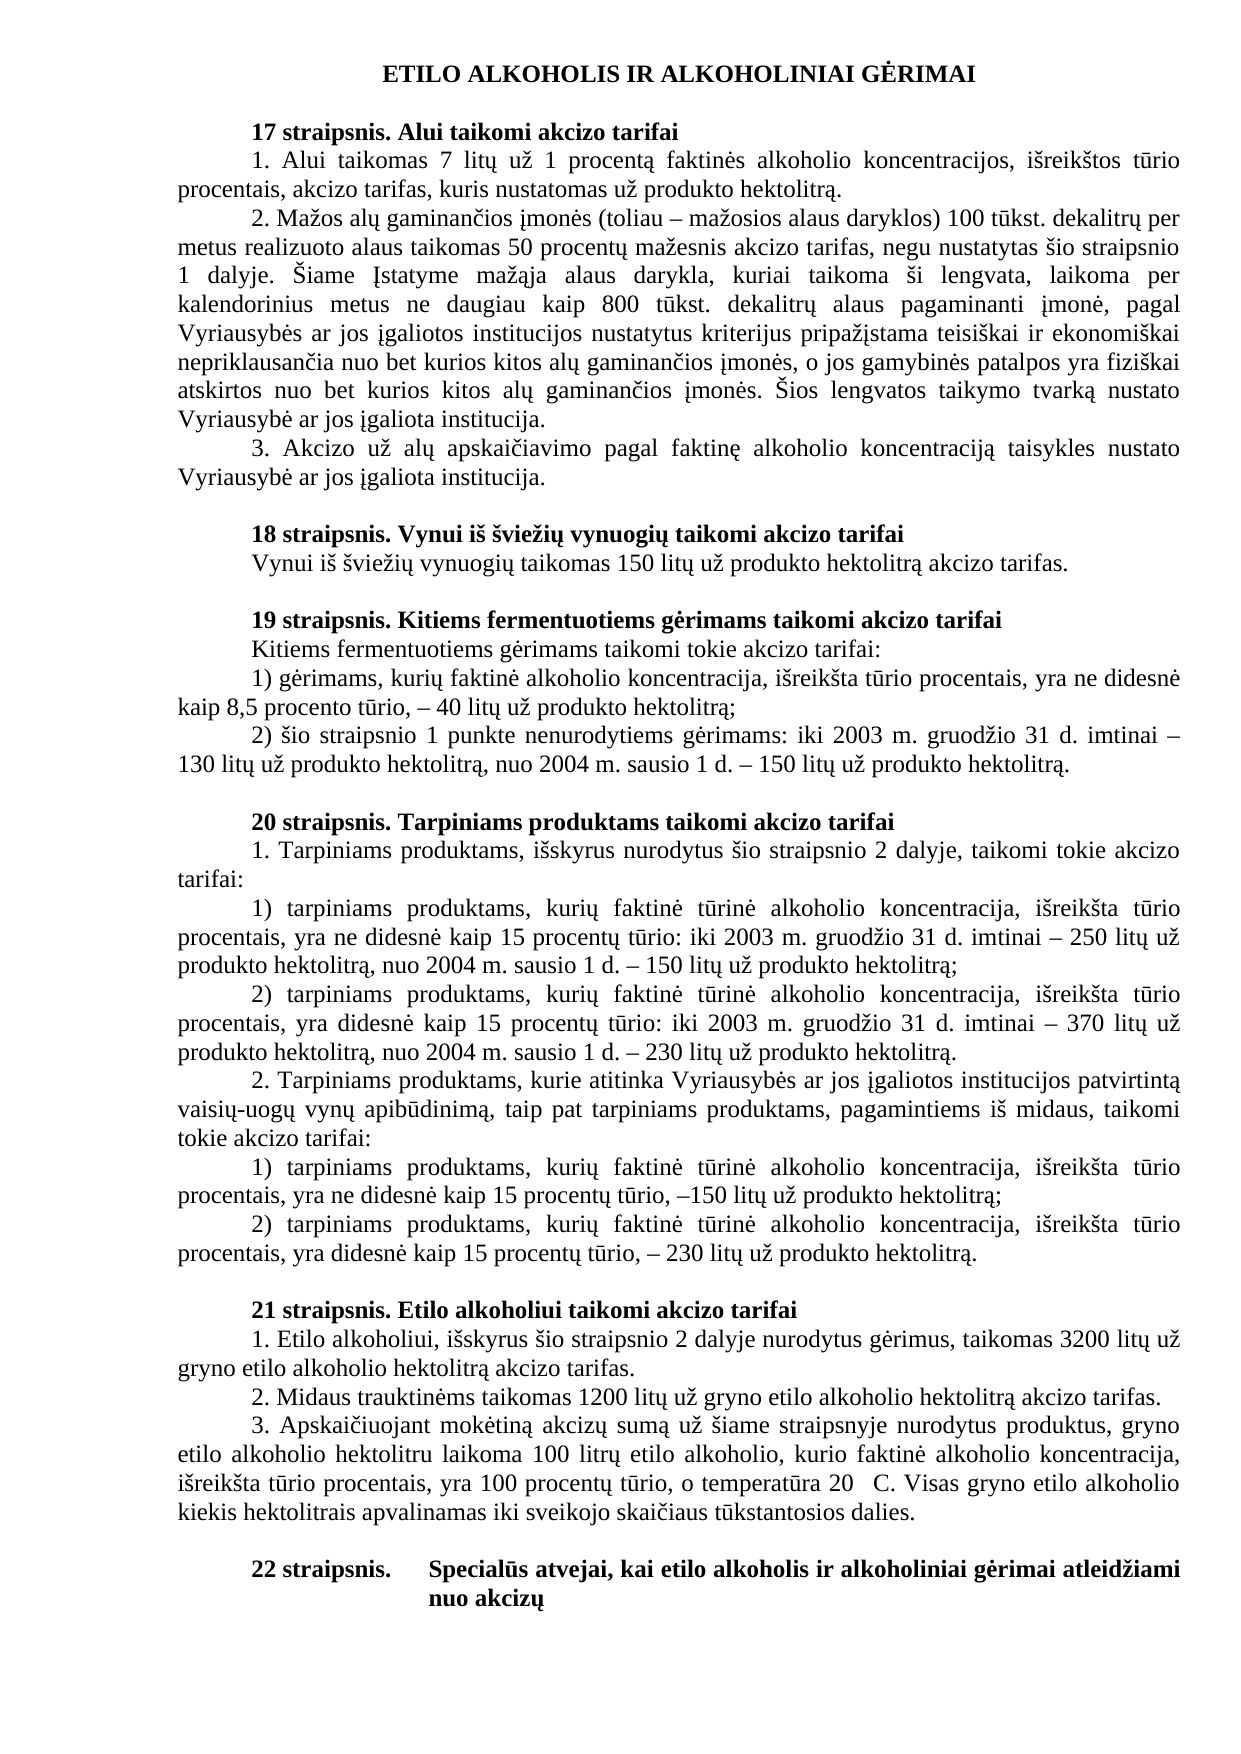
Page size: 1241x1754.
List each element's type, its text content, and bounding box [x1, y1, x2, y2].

text 2. Mažos alų gaminančios įmonės (toliau – mažosios alaus daryklos) 100 tūkst. dekalitrų per metus realizuoto alaus taikomas 50 procentų mažesnis akcizo tarifas, negu nustatytas šio straipsnio 1 dalyje. Šiame Įstatyme mažąja alaus darykla, kuriai taikoma ši lengvata, laikoma per kalendorinius metus ne daugiau kaip 800 tūkst. dekalitrų alaus pagaminanti įmonė, pagal Vyriausybės ar jos įgaliotos institucijos nustatytus kriterijus pripažįstama teisiškai ir ekonomiškai nepriklausančia nuo bet kurios kitos alų gaminančios įmonės, o jos gamybinės patalpos yra fiziškai atskirtos nuo bet kurios kitos alų gaminančios įmonės. Šios lengvatos taikymo tvarką nustato Vyriausybė ar jos įgaliota institucija. [177, 203, 1181, 433]
text 21 straipsnis. Etilo alkoholiui taikomi akcizo tarifai [177, 1295, 1181, 1324]
text 1) tarpiniams produktams, kurių faktinė tūrinė alkoholio koncentracija, išreikšta tūrio procentais, yra ne didesnė kaip 15 procentų tūrio: iki 2003 m. gruodžio 31 d. imtinai – 250 litų už produkto hektolitrą, nuo 2004 m. sausio 1 d. – 150 litų už produkto hektolitrą; [177, 893, 1181, 979]
text 3. Akcizo už alų apskaičiavimo pagal faktinę alkoholio koncentraciją taisykles nustato Vyriausybė ar jos įgaliota institucija. [177, 433, 1181, 490]
text 2) tarpiniams produktams, kurių faktinė tūrinė alkoholio koncentracija, išreikšta tūrio procentais, yra didesnė kaip 15 procentų tūrio, – 230 litų už produkto hektolitrą. [177, 1209, 1181, 1267]
text 2) tarpiniams produktams, kurių faktinė tūrinė alkoholio koncentracija, išreikšta tūrio procentais, yra didesnė kaip 15 procentų tūrio: iki 2003 m. gruodžio 31 d. imtinai – 370 litų už produkto hektolitrą, nuo 2004 m. sausio 1 d. – 230 litų už produkto hektolitrą. [177, 979, 1181, 1065]
text 1) tarpiniams produktams, kurių faktinė tūrinė alkoholio koncentracija, išreikšta tūrio procentais, yra ne didesnė kaip 15 procentų tūrio, –150 litų už produkto hektolitrą; [177, 1152, 1181, 1209]
text ETILO ALKOHOLIS IR ALKOHOLINIAI GĖRIMAI [177, 59, 1181, 88]
text 1) gėrimams, kurių faktinė alkoholio koncentracija, išreikšta tūrio procentais, yra ne didesnė kaip 8,5 procento tūrio, – 40 litų už produkto hektolitrą; [177, 663, 1181, 720]
text 22 straipsnis. Specialūs atvejai, kai etilo alkoholis ir alkoholiniai gėrimai atleidžiami nuo akcizų [251, 1554, 1181, 1612]
text 18 straipsnis. Vynui iš šviežių vynuogių taikomi akcizo tarifai [177, 519, 1181, 548]
text 20 straipsnis. Tarpiniams produktams taikomi akcizo tarifai [177, 807, 1181, 835]
text 1. Alui taikomas 7 litų už 1 procentą faktinės alkoholio koncentracijos, išreikštos tūrio procentais, akcizo tarifas, kuris nustatomas už produkto hektolitrą. [177, 145, 1181, 203]
text Kitiems fermentuotiems gėrimams taikomi tokie akcizo tarifai: [177, 634, 1181, 663]
text 2) šio straipsnio 1 punkte nenurodytiems gėrimams: iki 2003 m. gruodžio 31 d. imtinai – 130 litų už produkto hektolitrą, nuo 2004 m. sausio 1 d. – 150 litų už produkto hektolitrą. [177, 720, 1181, 778]
text 17 straipsnis. Alui taikomi akcizo tarifai [177, 117, 1181, 145]
text 3. Apskaičiuojant mokėtiną akcizų sumą už šiame straipsnyje nurodytus produktus, gryno etilo alkoholio hektolitru laikoma 100 litrų etilo alkoholio, kurio faktinė alkoholio koncentracija, išreikšta tūrio procentais, yra 100 procentų tūrio, o temperatūra 20C. Visas gryno etilo alkoholio kiekis hektolitrais apvalinamas iki sveikojo skaičiaus tūkstantosios dalies. [177, 1410, 1181, 1525]
text 1. Tarpiniams produktams, išskyrus nurodytus šio straipsnio 2 dalyje, taikomi tokie akcizo tarifai: [177, 835, 1181, 893]
text 1. Etilo alkoholiui, išskyrus šio straipsnio 2 dalyje nurodytus gėrimus, taikomas 3200 litų už gryno etilo alkoholio hektolitrą akcizo tarifas. [177, 1324, 1181, 1382]
text 2. Midaus trauktinėms taikomas 1200 litų už gryno etilo alkoholio hektolitrą akcizo tarifas. [177, 1382, 1181, 1410]
text Vynui iš šviežių vynuogių taikomas 150 litų už produkto hektolitrą akcizo tarifas. [177, 548, 1181, 577]
text 19 straipsnis. Kitiems fermentuotiems gėrimams taikomi akcizo tarifai [177, 605, 1181, 634]
text 2. Tarpiniams produktams, kurie atitinka Vyriausybės ar jos įgaliotos institucijos patvirtintą vaisių-uogų vynų apibūdinimą, taip pat tarpiniams produktams, pagamintiems iš midaus, taikomi tokie akcizo tarifai: [177, 1065, 1181, 1152]
